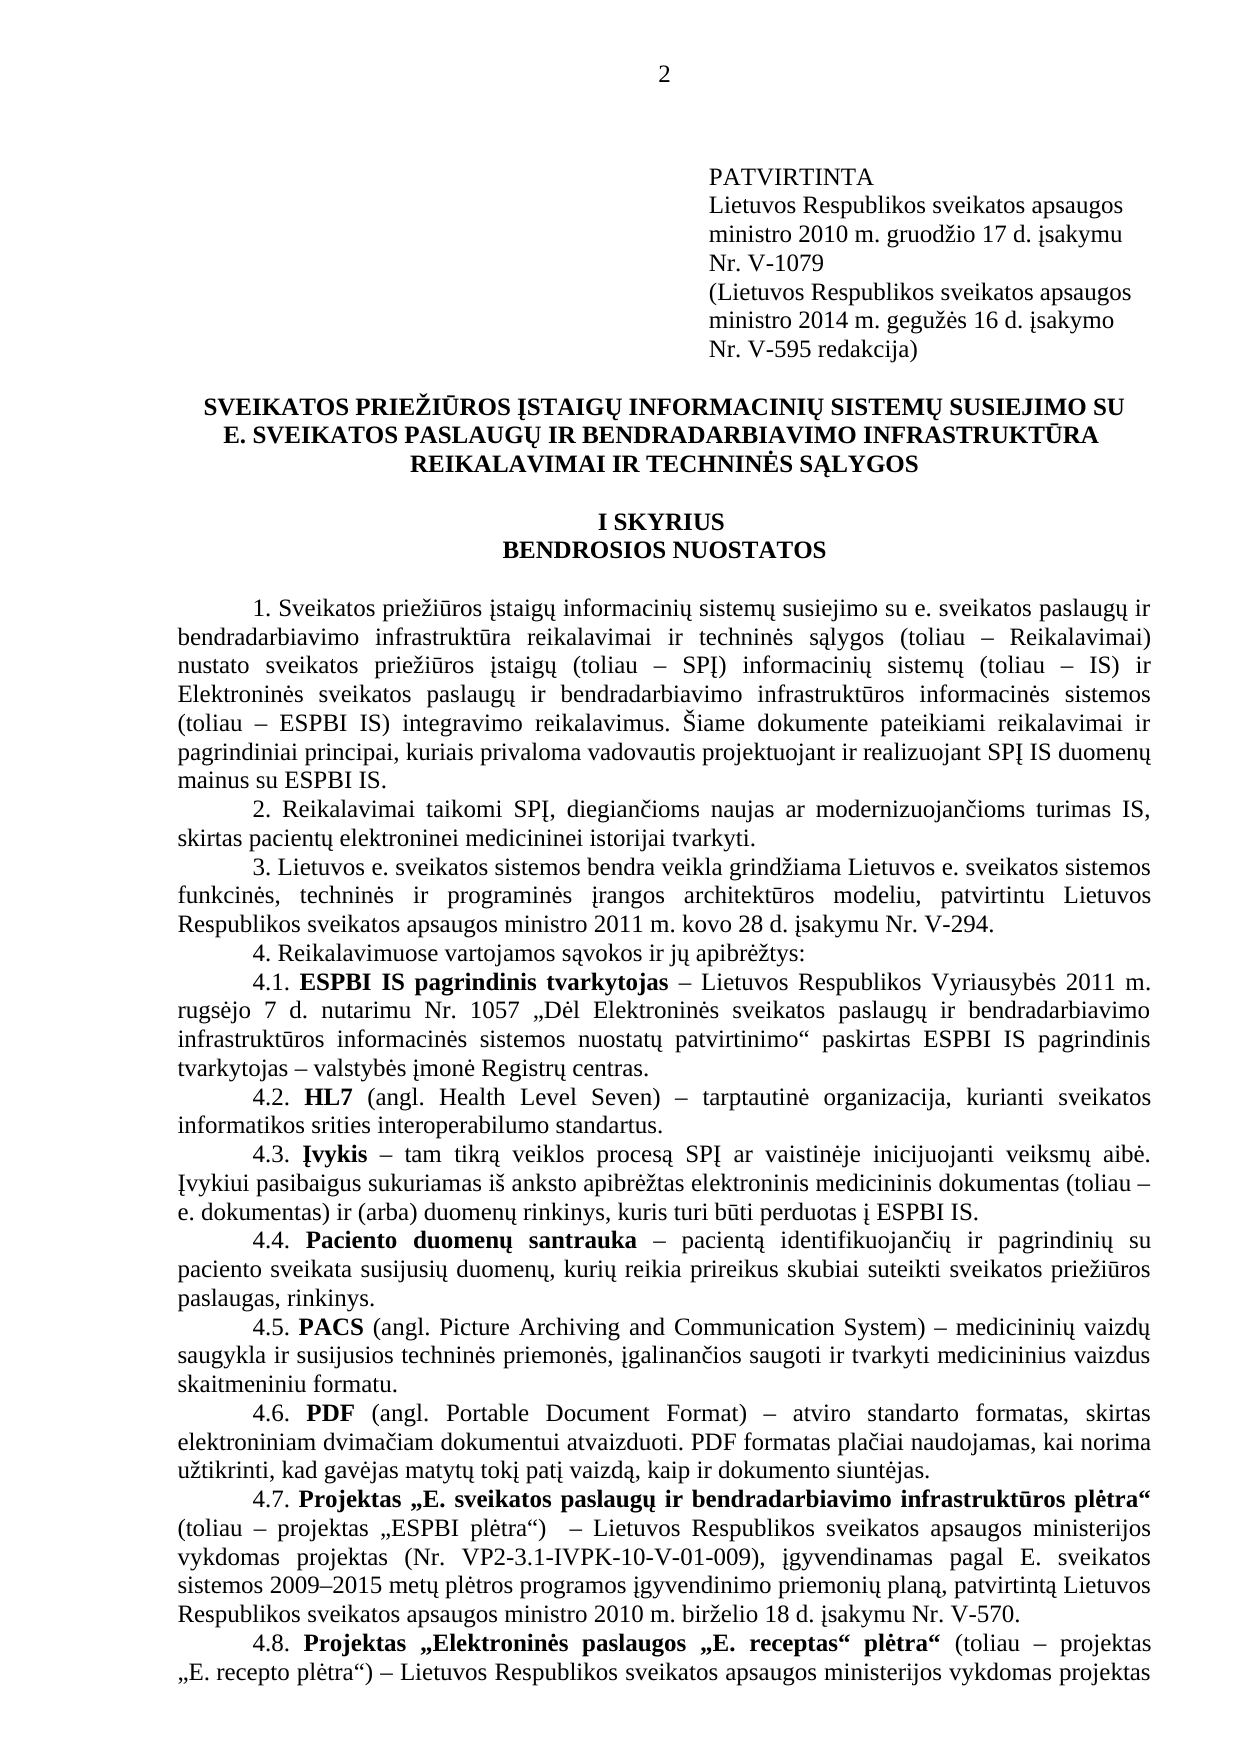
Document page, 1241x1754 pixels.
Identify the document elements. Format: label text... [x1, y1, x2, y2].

text 4.8. Projektas „Elektroninės paslaugos „E. receptas“ plėtra“ (toliau – projektas „E. recepto plėtra“) – Lietuvos Respublikos sveikatos apsaugos ministerijos vykdomas projektas [177, 1628, 1152, 1685]
text I SKYRIUS [177, 507, 1152, 535]
text 2. Reikalavimai taikomi SPĮ, diegiančioms naujas ar modernizuojančioms turimas IS, skirtas pacientų elektroninei medicininei istorijai tvarkyti. [177, 794, 1152, 852]
text 4.2. HL7 (angl. Health Level Seven) – tarptautinė organizacija, kurianti sveikatos informatikos srities interoperabilumo standartus. [177, 1082, 1152, 1139]
text 4. Reikalavimuose vartojamos sąvokos ir jų apibrėžtys: [177, 938, 1152, 967]
text 4.5. PACS (angl. Picture Archiving and Communication System) – medicininių vaizdų saugykla ir susijusios techninės priemonės, įgalinančios saugoti ir tvarkyti medicininius vaizdus skaitmeniniu formatu. [177, 1312, 1152, 1398]
text SVEIKATOS PRIEŽIŪROS ĮSTAIGŲ INFORMACINIŲ SISTEMŲ SUSIEJIMO SU Е. SVEIKATOS PASLAUGŲ IR BENDRADARBIAVIMO INFRASTRUKTŪRA [177, 392, 1152, 449]
text 4.6. PDF (angl. Portable Document Format) – atviro standarto formatas, skirtas elektroniniam dvimačiam dokumentui atvaizduoti. PDF formatas plačiai naudojamas, kai norima užtikrinti, kad gavėjas matytų tokį patį vaizdą, kaip ir dokumento siuntėjas. [177, 1398, 1152, 1484]
text Lietuvos Respublikos sveikatos apsaugos ministro 2010 m. gruodžio 17 d. įsakymu Nr. V-1079 [709, 190, 1152, 277]
text 3. Lietuvos e. sveikatos sistemos bendra veikla grindžiama Lietuvos e. sveikatos sistemos funkcinės, techninės ir programinės įrangos architektūros modeliu, patvirtintu Lietuvos Respublikos sveikatos apsaugos ministro 2011 m. kovo 28 d. įsakymu Nr. V-294. [177, 852, 1152, 938]
text 1. Sveikatos priežiūros įstaigų informacinių sistemų susiejimo su e. sveikatos paslaugų ir bendradarbiavimo infrastruktūra reikalavimai ir techninės sąlygos (toliau – Reikalavimai) nustato sveikatos priežiūros įstaigų (toliau – SPĮ) informacinių sistemų (toliau – IS) ir Elektroninės sveikatos paslaugų ir bendradarbiavimo infrastruktūros informacinės sistemos (toliau – ESPBI IS) integravimo reikalavimus. Šiame dokumente pateikiami reikalavimai ir pagrindiniai principai, kuriais privaloma vadovautis projektuojant ir realizuojant SPĮ IS duomenų mainus su ESPBI IS. [177, 593, 1152, 794]
text 4.4. Paciento duomenų santrauka – pacientą identifikuojančių ir pagrindinių su paciento sveikata susijusių duomenų, kurių reikia prireikus skubiai suteikti sveikatos priežiūros paslaugas, rinkinys. [177, 1225, 1152, 1312]
text PATVIRTINTA [627, 162, 1152, 190]
text 4.7. Projektas „E. sveikatos paslaugų ir bendradarbiavimo infrastruktūros plėtra“ (toliau – projektas „ESPBI plėtra“) – Lietuvos Respublikos sveikatos apsaugos ministerijos vykdomas projektas (Nr. VP2-3.1-IVPK-10-V-01-009), įgyvendinamas pagal E. sveikatos sistemos 2009–2015 metų plėtros programos įgyvendinimo priemonių planą, patvirtintą Lietuvos Respublikos sveikatos apsaugos ministro 2010 m. birželio 18 d. įsakymu Nr. V-570. [177, 1484, 1152, 1628]
text (Lietuvos Respublikos sveikatos apsaugos ministro 2014 m. gegužės 16 d. įsakymo Nr. V-595 redakcija) [709, 277, 1152, 363]
text 4.3. Įvykis – tam tikrą veiklos procesą SPĮ ar vaistinėje inicijuojanti veiksmų aibė. Įvykiui pasibaigus sukuriamas iš anksto apibrėžtas elektroninis medicininis dokumentas (toliau – e. dokumentas) ir (arba) duomenų rinkinys, kuris turi būti perduotas į ESPBI IS. [177, 1139, 1152, 1225]
text BENDROSIOS NUOSTATOS [177, 535, 1152, 564]
text 4.1. ESPBI IS pagrindinis tvarkytojas – Lietuvos Respublikos Vyriausybės 2011 m. rugsėjo 7 d. nutarimu Nr. 1057 „Dėl Elektroninės sveikatos paslaugų ir bendradarbiavimo infrastruktūros informacinės sistemos nuostatų patvirtinimo“ paskirtas ESPBI IS pagrindinis tvarkytojas – valstybės įmonė Registrų centras. [177, 967, 1152, 1082]
text REIKALAVIMAI IR TECHNINĖS SĄLYGOS [177, 449, 1152, 478]
